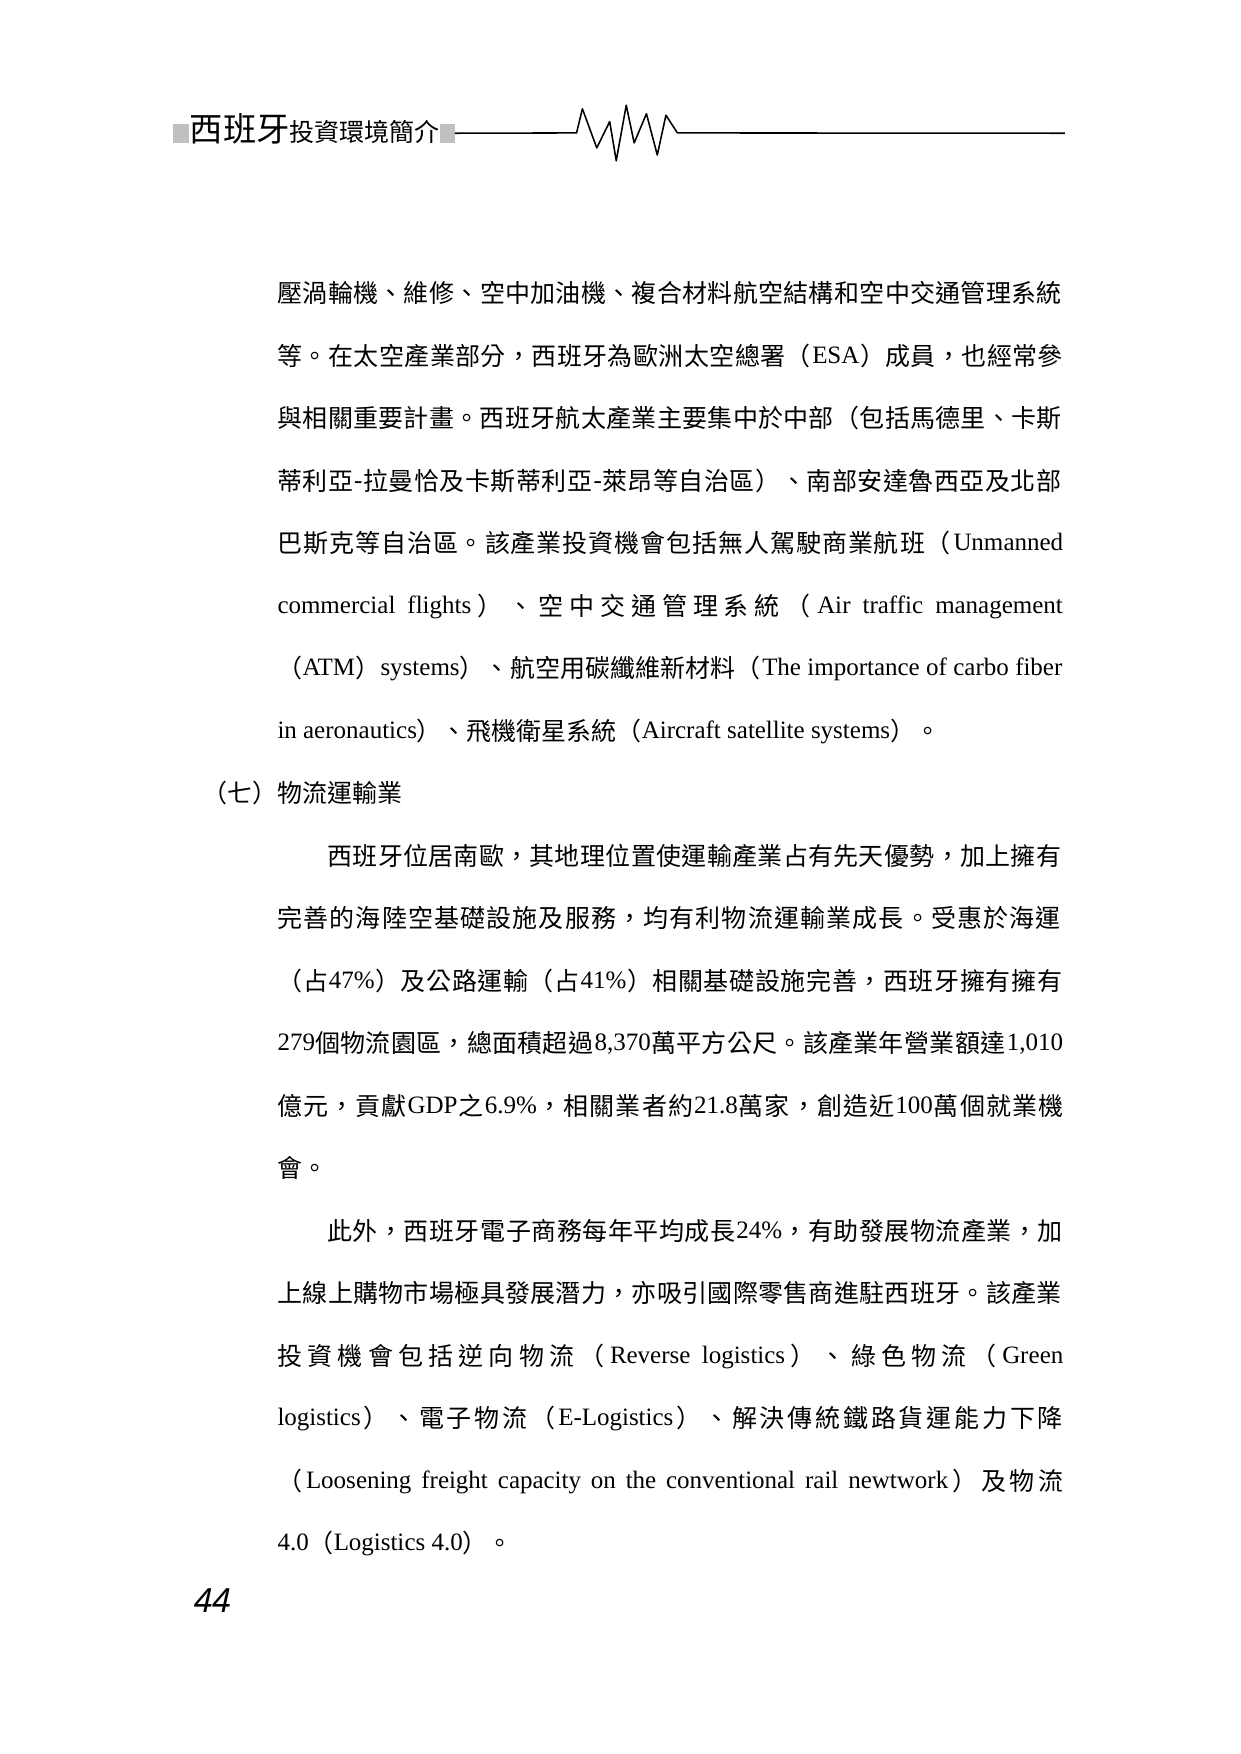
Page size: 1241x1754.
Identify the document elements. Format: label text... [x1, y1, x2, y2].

text 此外，西班牙電子商務每年平均成長24%，有助發展物流產業，加上線上購物市場極具發展潛力，亦吸引國際零售商進駐西班牙。該產業投資機會包括逆向物流（Reverse logistics）、綠色物流（Green logistics）、電子物流（E-Logistics）、解決傳統鐵路貨運能力下降（Loosening freight capacity on the conventional rail newtwork）及物流4.0（Logistics 4.0）。 [277, 1188, 1063, 1563]
text 壓渦輪機、維修、空中加油機、複合材料航空結構和空中交通管理系統等。在太空產業部分，西班牙為歐洲太空總署（ESA）成員，也經常參與相關重要計畫。西班牙航太產業主要集中於中部（包括馬德里、卡斯蒂利亞-拉曼恰及卡斯蒂利亞-萊昂等自治區）、南部安達魯西亞及北部巴斯克等自治區。該產業投資機會包括無人駕駛商業航班（Unmanned commercial flights）、空中交通管理系統（Air traffic management （ATM）systems）、航空用碳纖維新材料（The importance of carbo fiber in aeronautics）、飛機衛星系統（Aircraft satellite systems）。 [277, 250, 1063, 750]
text 西班牙位居南歐，其地理位置使運輸產業占有先天優勢，加上擁有完善的海陸空基礎設施及服務，均有利物流運輸業成長。受惠於海運（占47%）及公路運輸（占41%）相關基礎設施完善，西班牙擁有擁有279個物流園區，總面積超過8,370萬平方公尺。該產業年營業額達1,010億元，貢獻GDP之6.9%，相關業者約21.8萬家，創造近100萬個就業機會。 [277, 813, 1063, 1188]
text （七）物流運輸業 [202, 750, 1063, 813]
